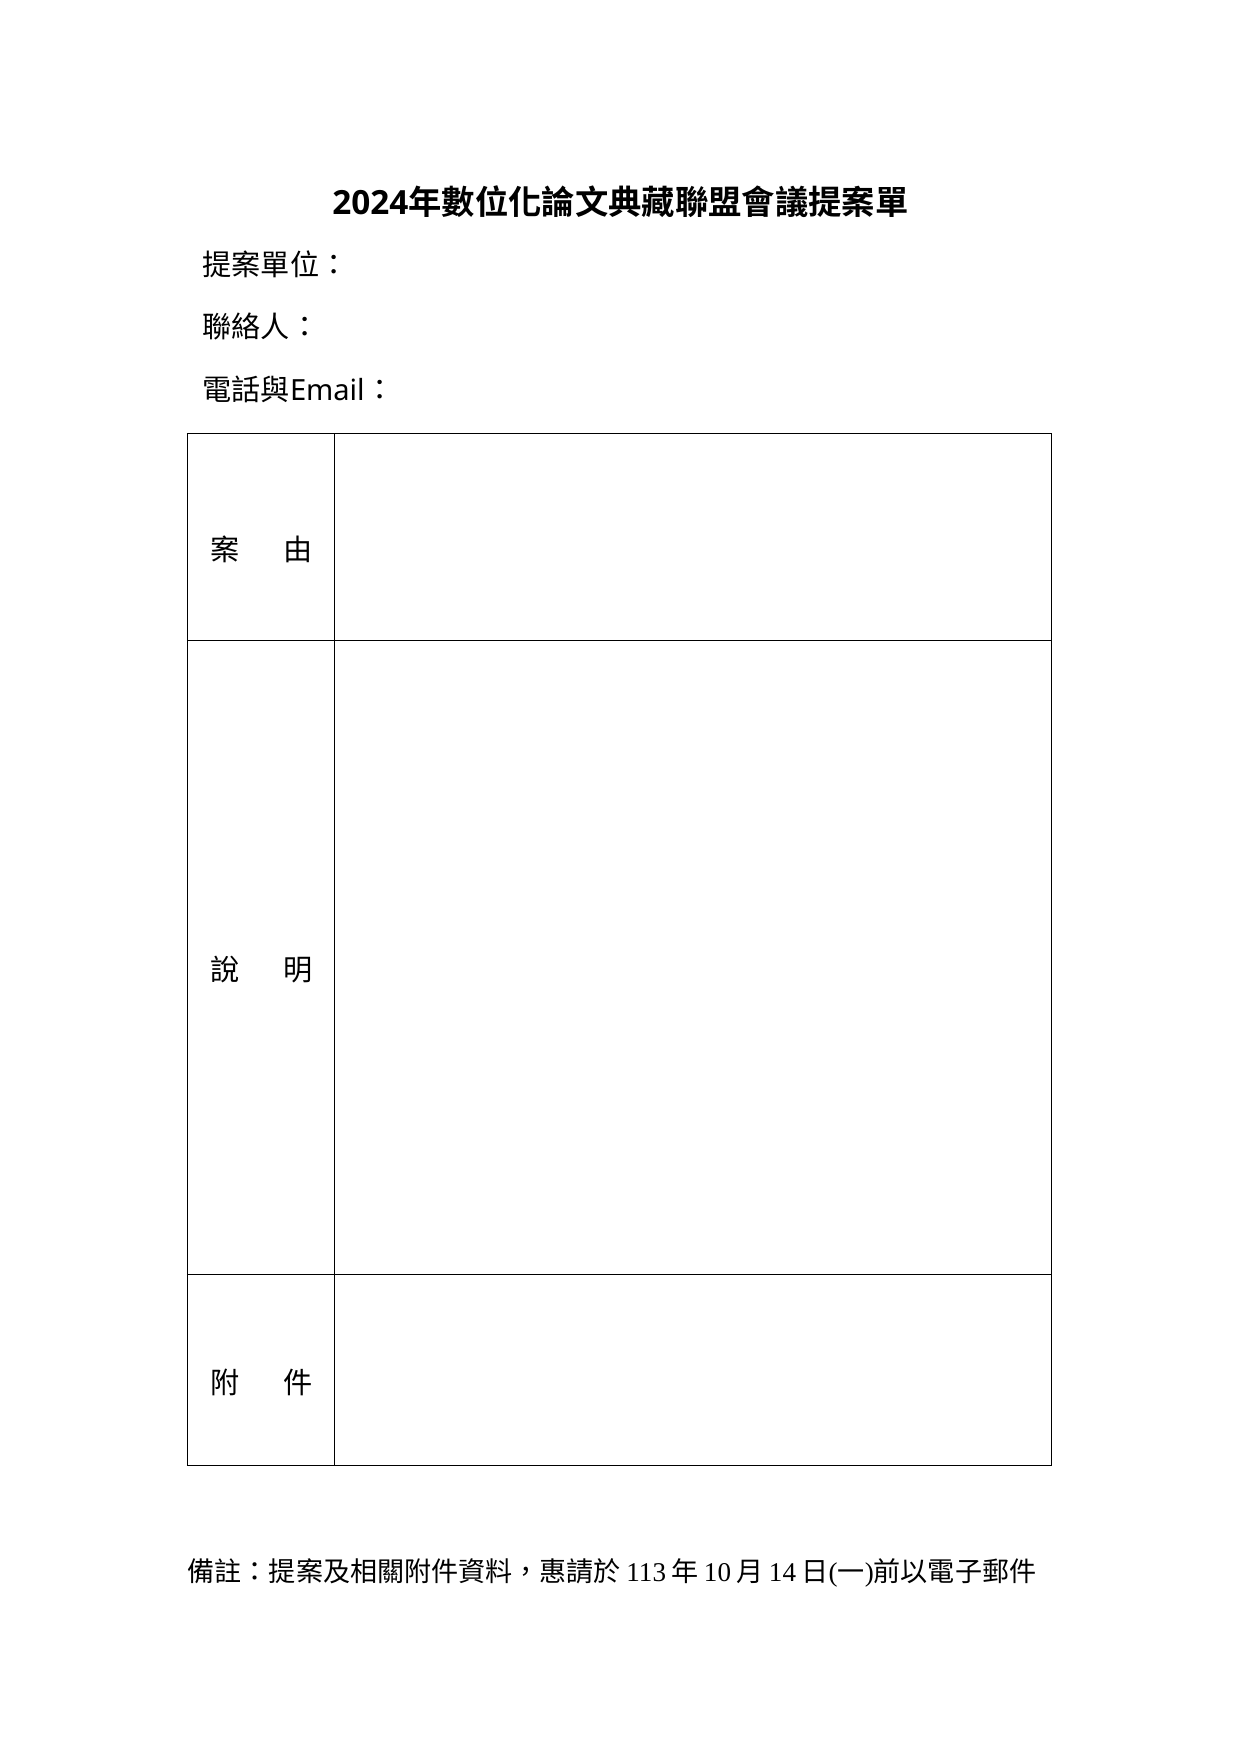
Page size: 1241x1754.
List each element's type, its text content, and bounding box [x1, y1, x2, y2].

text 備註：提案及相關附件資料，惠請於113年10月14日(一)前以電子郵件 [187, 1528, 1053, 1591]
table_header 案 由 [188, 434, 334, 639]
text 提案單位： [202, 221, 1053, 283]
table_header [335, 434, 1051, 639]
text 電話與Email： [202, 346, 1053, 408]
table_cell 說 明 [188, 641, 334, 1274]
text 聯絡人： [202, 283, 1053, 346]
table_cell [335, 1275, 1051, 1465]
table_cell 附 件 [188, 1275, 334, 1465]
text 2024年數位化論文典藏聯盟會議提案單 [187, 158, 1053, 221]
table_cell [335, 641, 1051, 1274]
